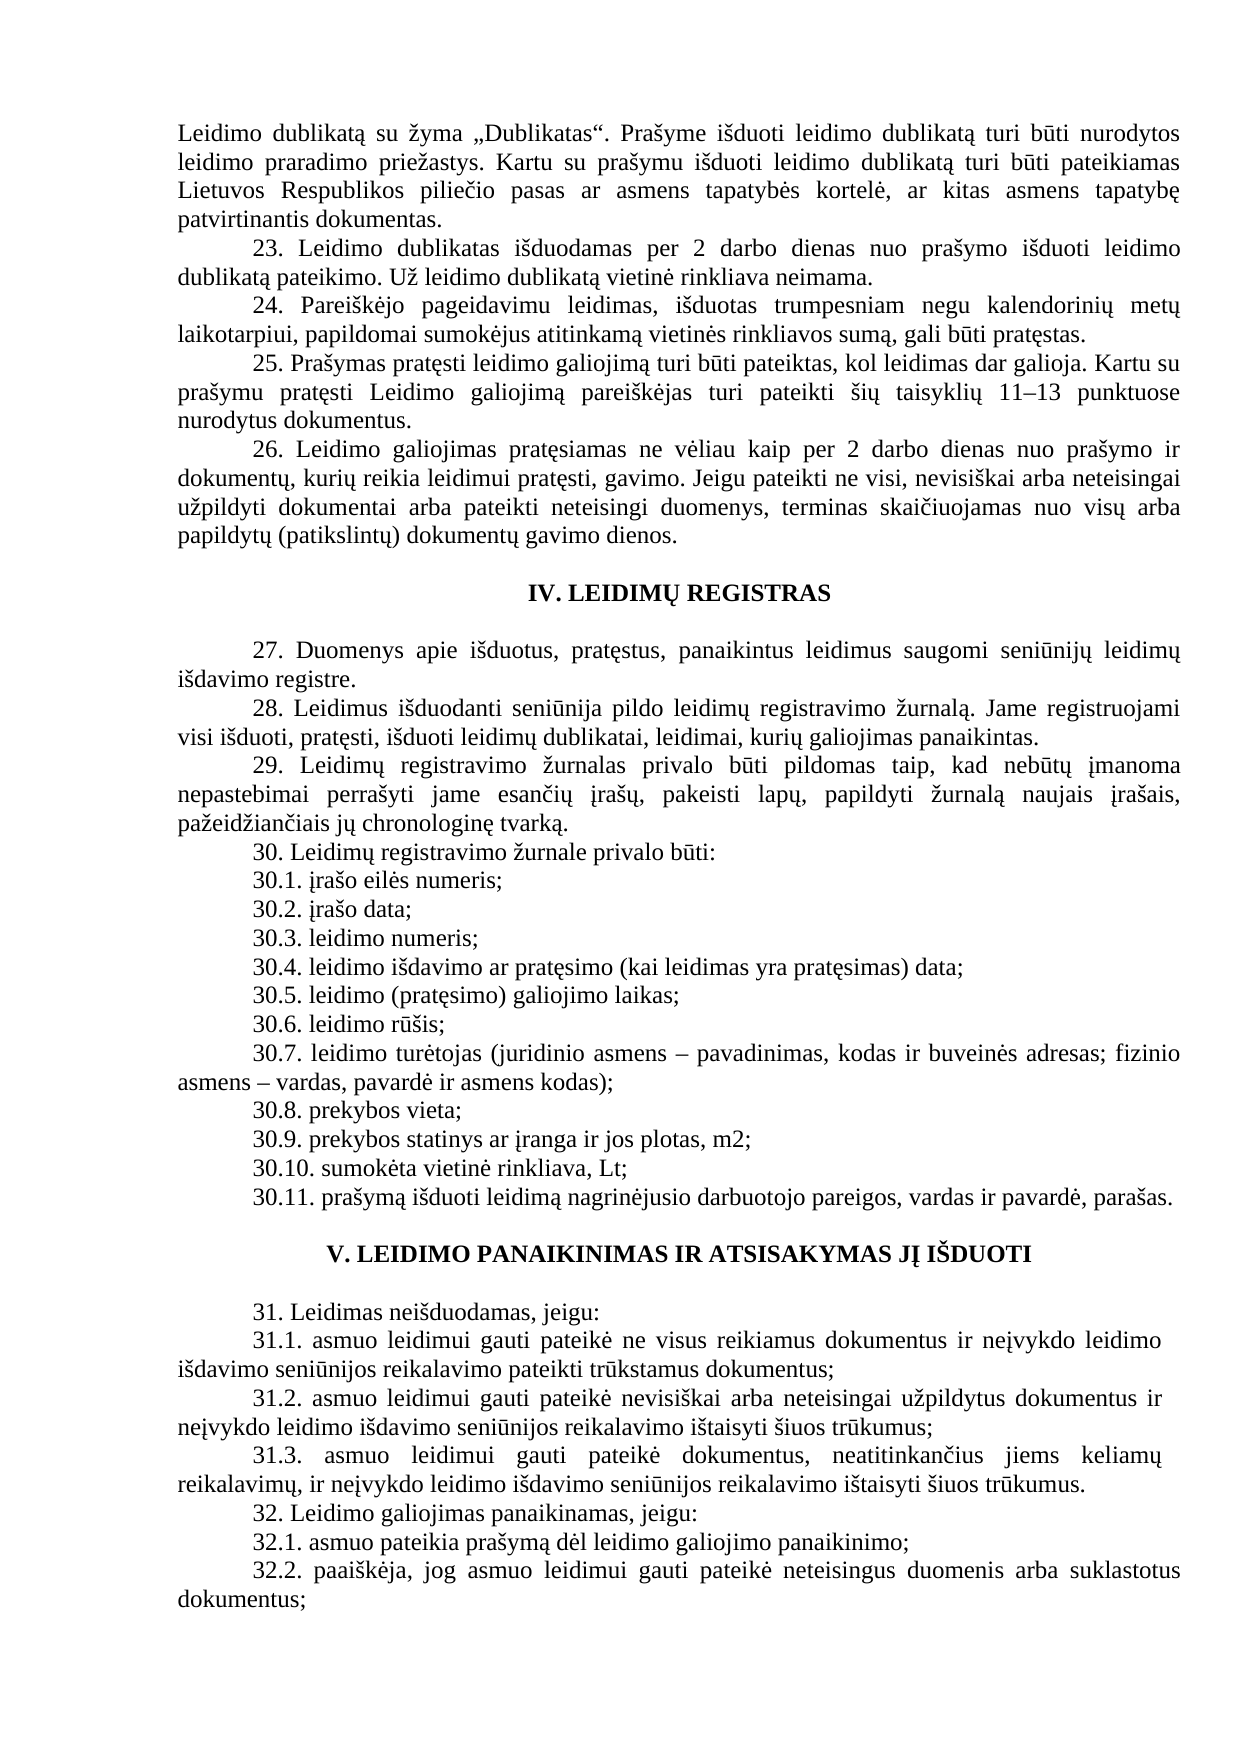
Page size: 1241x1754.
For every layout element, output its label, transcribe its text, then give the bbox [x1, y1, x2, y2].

text 30. Leidimų registravimo žurnale privalo būti: [177, 837, 1181, 866]
text 30.8. prekybos vieta; [177, 1096, 1181, 1124]
text 30.5. leidimo (pratęsimo) galiojimo laikas; [177, 981, 1181, 1009]
text 27. Duomenys apie išduotus, pratęstus, panaikintus leidimus saugomi seniūnijų leidimų išdavimo registre. [177, 636, 1181, 693]
text V. LEIDIMO PANAIKINIMAS IR ATSISAKYMAS JĮ IŠDUOTI [177, 1239, 1181, 1268]
text 24. Pareiškėjo pageidavimu leidimas, išduotas trumpesniam negu kalendorinių metų laikotarpiui, papildomai sumokėjus atitinkamą vietinės rinkliavos sumą, gali būti pratęstas. [177, 291, 1181, 348]
text 30.2. įrašo data; [177, 894, 1181, 923]
text 30.10. sumokėta vietinė rinkliava, Lt; [177, 1153, 1181, 1182]
text IV. LEIDIMŲ REGISTRAS [177, 578, 1181, 607]
text 29. Leidimų registravimo žurnalas privalo būti pildomas taip, kad nebūtų įmanoma nepastebimai perrašyti jame esančių įrašų, pakeisti lapų, papildyti žurnalą naujais įrašais, pažeidžiančiais jų chronologinę tvarką. [177, 751, 1181, 837]
text 30.4. leidimo išdavimo ar pratęsimo (kai leidimas yra pratęsimas) data; [177, 952, 1181, 981]
text 31. Leidimas neišduodamas, jeigu: [177, 1297, 1181, 1326]
text 30.9. prekybos statinys ar įranga ir jos plotas, m2; [177, 1124, 1181, 1153]
text 32.1. asmuo pateikia prašymą dėl leidimo galiojimo panaikinimo; [177, 1527, 1181, 1556]
text 30.7. leidimo turėtojas (juridinio asmens – pavadinimas, kodas ir buveinės adresas; fizinio asmens – vardas, pavardė ir asmens kodas); [177, 1038, 1181, 1096]
text 25. Prašymas pratęsti leidimo galiojimą turi būti pateiktas, kol leidimas dar galioja. Kartu su prašymu pratęsti Leidimo galiojimą pareiškėjas turi pateikti šių taisyklių 11–13 punktuose nurodytus dokumentus. [177, 348, 1181, 434]
text 26. Leidimo galiojimas pratęsiamas ne vėliau kaip per 2 darbo dienas nuo prašymo ir dokumentų, kurių reikia leidimui pratęsti, gavimo. Jeigu pateikti ne visi, nevisiškai arba neteisingai užpildyti dokumentai arba pateikti neteisingi duomenys, terminas skaičiuojamas nuo visų arba papildytų (patikslintų) dokumentų gavimo dienos. [177, 434, 1181, 549]
text Leidimo dublikatą su žyma „Dublikatas“. Prašyme išduoti leidimo dublikatą turi būti nurodytos leidimo praradimo priežastys. Kartu su prašymu išduoti leidimo dublikatą turi būti pateikiamas Lietuvos Respublikos piliečio pasas ar asmens tapatybės kortelė, ar kitas asmens tapatybę patvirtinantis dokumentas. [177, 118, 1181, 233]
text 31.2. asmuo leidimui gauti pateikė nevisiškai arba neteisingai užpildytus dokumentus ir neįvykdo leidimo išdavimo seniūnijos reikalavimo ištaisyti šiuos trūkumus; [177, 1383, 1163, 1441]
text 30.6. leidimo rūšis; [177, 1009, 1181, 1038]
text 30.1. įrašo eilės numeris; [177, 866, 1181, 894]
text 28. Leidimus išduodanti seniūnija pildo leidimų registravimo žurnalą. Jame registruojami visi išduoti, pratęsti, išduoti leidimų dublikatai, leidimai, kurių galiojimas panaikintas. [177, 693, 1181, 751]
text 32.2. paaiškėja, jog asmuo leidimui gauti pateikė neteisingus duomenis arba suklastotus dokumentus; [177, 1556, 1181, 1613]
text 30.11. prašymą išduoti leidimą nagrinėjusio darbuotojo pareigos, vardas ir pavardė, parašas. [177, 1182, 1181, 1211]
text 31.3. asmuo leidimui gauti pateikė dokumentus, neatitinkančius jiems keliamų reikalavimų, ir neįvykdo leidimo išdavimo seniūnijos reikalavimo ištaisyti šiuos trūkumus. [177, 1441, 1163, 1498]
text 31.1. asmuo leidimui gauti pateikė ne visus reikiamus dokumentus ir neįvykdo leidimo išdavimo seniūnijos reikalavimo pateikti trūkstamus dokumentus; [177, 1326, 1163, 1383]
text 30.3. leidimo numeris; [177, 923, 1181, 952]
text 32. Leidimo galiojimas panaikinamas, jeigu: [177, 1498, 1163, 1527]
text 23. Leidimo dublikatas išduodamas per 2 darbo dienas nuo prašymo išduoti leidimo dublikatą pateikimo. Už leidimo dublikatą vietinė rinkliava neimama. [177, 233, 1181, 291]
